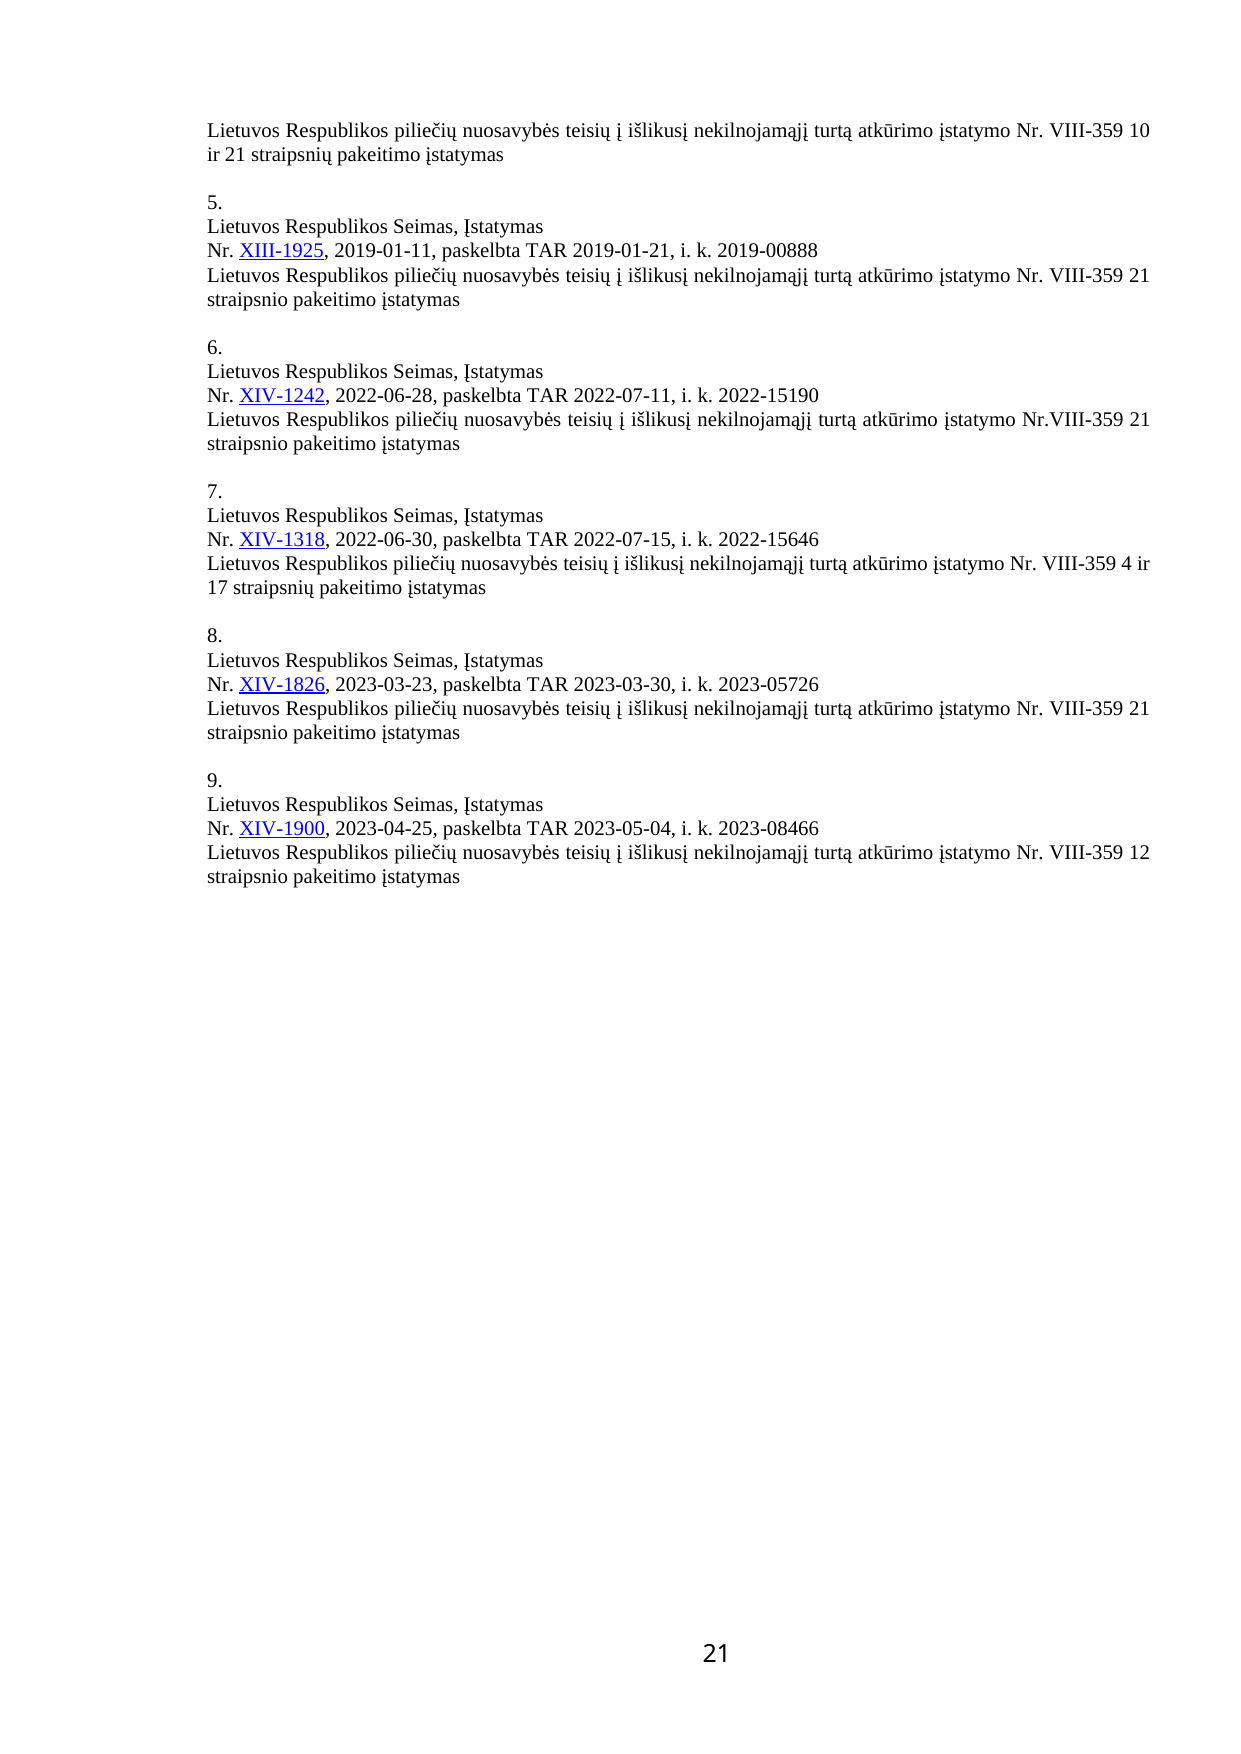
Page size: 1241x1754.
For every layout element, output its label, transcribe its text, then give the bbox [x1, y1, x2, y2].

text Lietuvos Respublikos piliečių nuosavybės teisių į išlikusį nekilnojamąjį turtą atkūrimo įstatymo Nr. VIII-359 12 straipsnio pakeitimo įstatymas [207, 840, 1152, 888]
text Lietuvos Respublikos piliečių nuosavybės teisių į išlikusį nekilnojamąjį turtą atkūrimo įstatymo Nr. VIII-359 21 straipsnio pakeitimo įstatymas [207, 696, 1152, 744]
text Nr. XIV-1318, 2022-06-30, paskelbta TAR 2022-07-15, i. k. 2022-15646 [207, 527, 1152, 551]
text Nr. XIV-1242, 2022-06-28, paskelbta TAR 2022-07-11, i. k. 2022-15190 [207, 383, 1152, 407]
text 5. [207, 190, 1152, 214]
text Lietuvos Respublikos piliečių nuosavybės teisių į išlikusį nekilnojamąjį turtą atkūrimo įstatymo Nr. VIII-359 10 ir 21 straipsnių pakeitimo įstatymas [207, 118, 1152, 166]
text Lietuvos Respublikos Seimas, Įstatymas [207, 214, 1152, 238]
text Lietuvos Respublikos Seimas, Įstatymas [207, 503, 1152, 527]
text Lietuvos Respublikos piliečių nuosavybės teisių į išlikusį nekilnojamąjį turtą atkūrimo įstatymo Nr. VIII-359 21 straipsnio pakeitimo įstatymas [207, 262, 1152, 311]
text Nr. XIV-1900, 2023-04-25, paskelbta TAR 2023-05-04, i. k. 2023-08466 [207, 816, 1152, 840]
text Nr. XIII-1925, 2019-01-11, paskelbta TAR 2019-01-21, i. k. 2019-00888 [207, 238, 1152, 262]
text 9. [207, 768, 1152, 792]
text 8. [207, 623, 1152, 647]
text Nr. XIV-1826, 2023-03-23, paskelbta TAR 2023-03-30, i. k. 2023-05726 [207, 672, 1152, 696]
text Lietuvos Respublikos Seimas, Įstatymas [207, 647, 1152, 672]
text Lietuvos Respublikos Seimas, Įstatymas [207, 792, 1152, 816]
text Lietuvos Respublikos Seimas, Įstatymas [207, 359, 1152, 383]
text Lietuvos Respublikos piliečių nuosavybės teisių į išlikusį nekilnojamąjį turtą atkūrimo įstatymo Nr.VIII-359 21 straipsnio pakeitimo įstatymas [207, 407, 1152, 455]
text Lietuvos Respublikos piliečių nuosavybės teisių į išlikusį nekilnojamąjį turtą atkūrimo įstatymo Nr. VIII-359 4 ir 17 straipsnių pakeitimo įstatymas [207, 551, 1152, 599]
text 7. [207, 479, 1152, 503]
text 6. [207, 335, 1152, 359]
